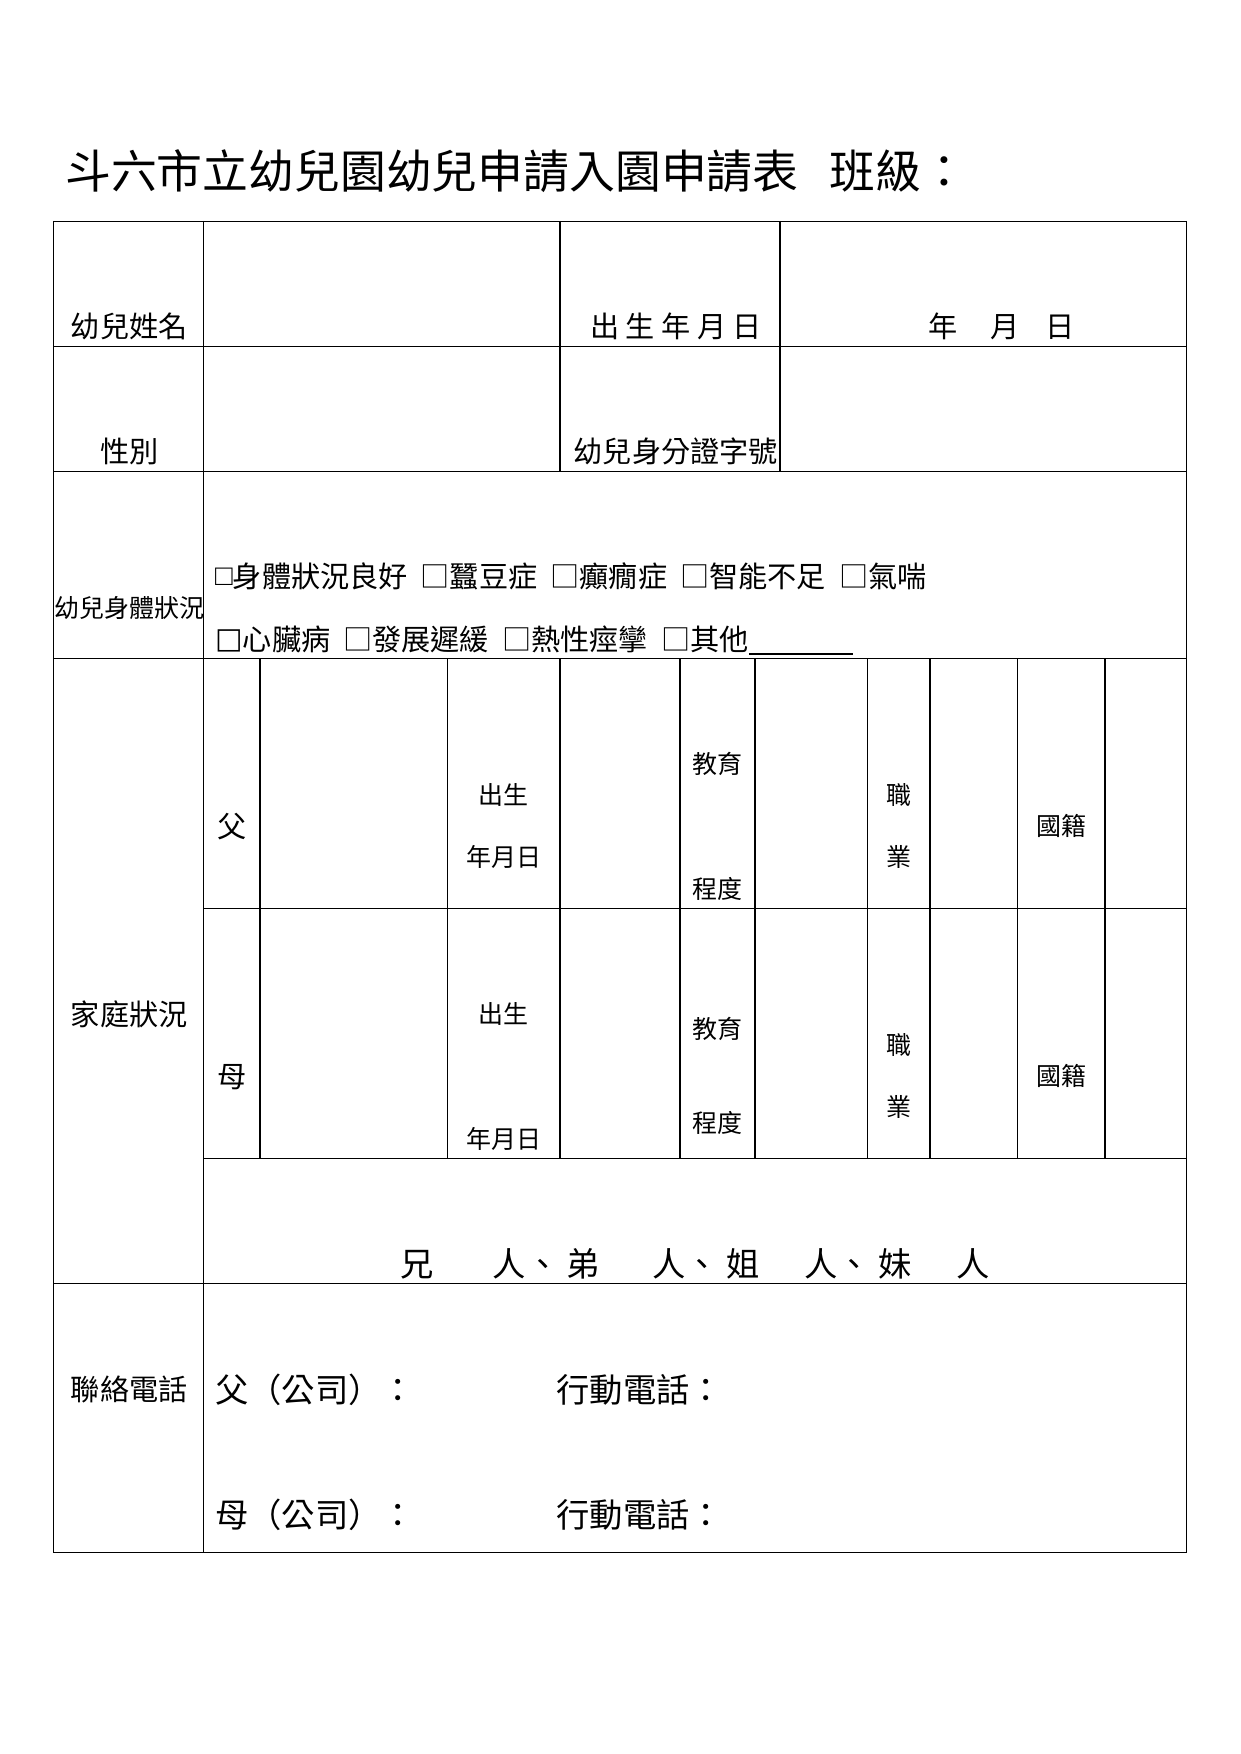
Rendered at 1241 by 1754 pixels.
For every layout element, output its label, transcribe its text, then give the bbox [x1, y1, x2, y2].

table_cell 職業 [868, 909, 929, 1158]
table_cell [781, 347, 1186, 471]
text 斗六市立幼兒園幼兒申請入園申請表 班級： [65, 96, 1175, 221]
table_cell [756, 659, 867, 908]
table_cell [561, 659, 679, 908]
table_cell 幼兒身分證字號 [561, 347, 779, 471]
table_cell [561, 909, 679, 1158]
table_cell 母 [204, 909, 259, 1158]
table_cell 教育 程度 [681, 659, 754, 908]
table_header 年 月 日 [781, 222, 1186, 346]
table_cell 國籍 [1018, 659, 1104, 908]
table_header 幼兒姓名 [54, 222, 203, 346]
table_cell 性別 [54, 347, 203, 471]
table_header [204, 222, 559, 346]
table_cell 教育 程度 [681, 909, 754, 1158]
table_cell [261, 659, 447, 908]
table_cell 父 [204, 659, 259, 908]
table_cell 國籍 [1018, 909, 1104, 1158]
table_header 出 生 年 月 日 [561, 222, 779, 346]
table_cell 出生 年月日 [448, 909, 559, 1158]
table_cell [756, 909, 867, 1158]
table_cell 聯絡電話 [54, 1284, 203, 1552]
table_cell 幼兒身體狀況 [54, 472, 203, 658]
table_cell 父（公司）： 行動電話： 母（公司）： 行動電話： [204, 1284, 1186, 1552]
table_cell [931, 659, 1017, 908]
table_cell [1106, 659, 1186, 908]
table_cell 職業 [868, 659, 929, 908]
table_cell [204, 347, 559, 471]
table_cell 兄 人、 弟 人、 姐 人、 妹 人 [204, 1159, 1186, 1283]
table_cell 家庭狀況 [54, 659, 203, 1283]
table_cell [261, 909, 447, 1158]
table_cell [931, 909, 1017, 1158]
table_cell □身體狀況良好 □蠶豆症 □癲癇症 □智能不足 □氣喘 □心臟病 □發展遲緩 □熱性痙攣 □其他 [204, 472, 1186, 658]
table_cell [1106, 909, 1186, 1158]
table_cell 出生 年月日 [448, 659, 559, 908]
